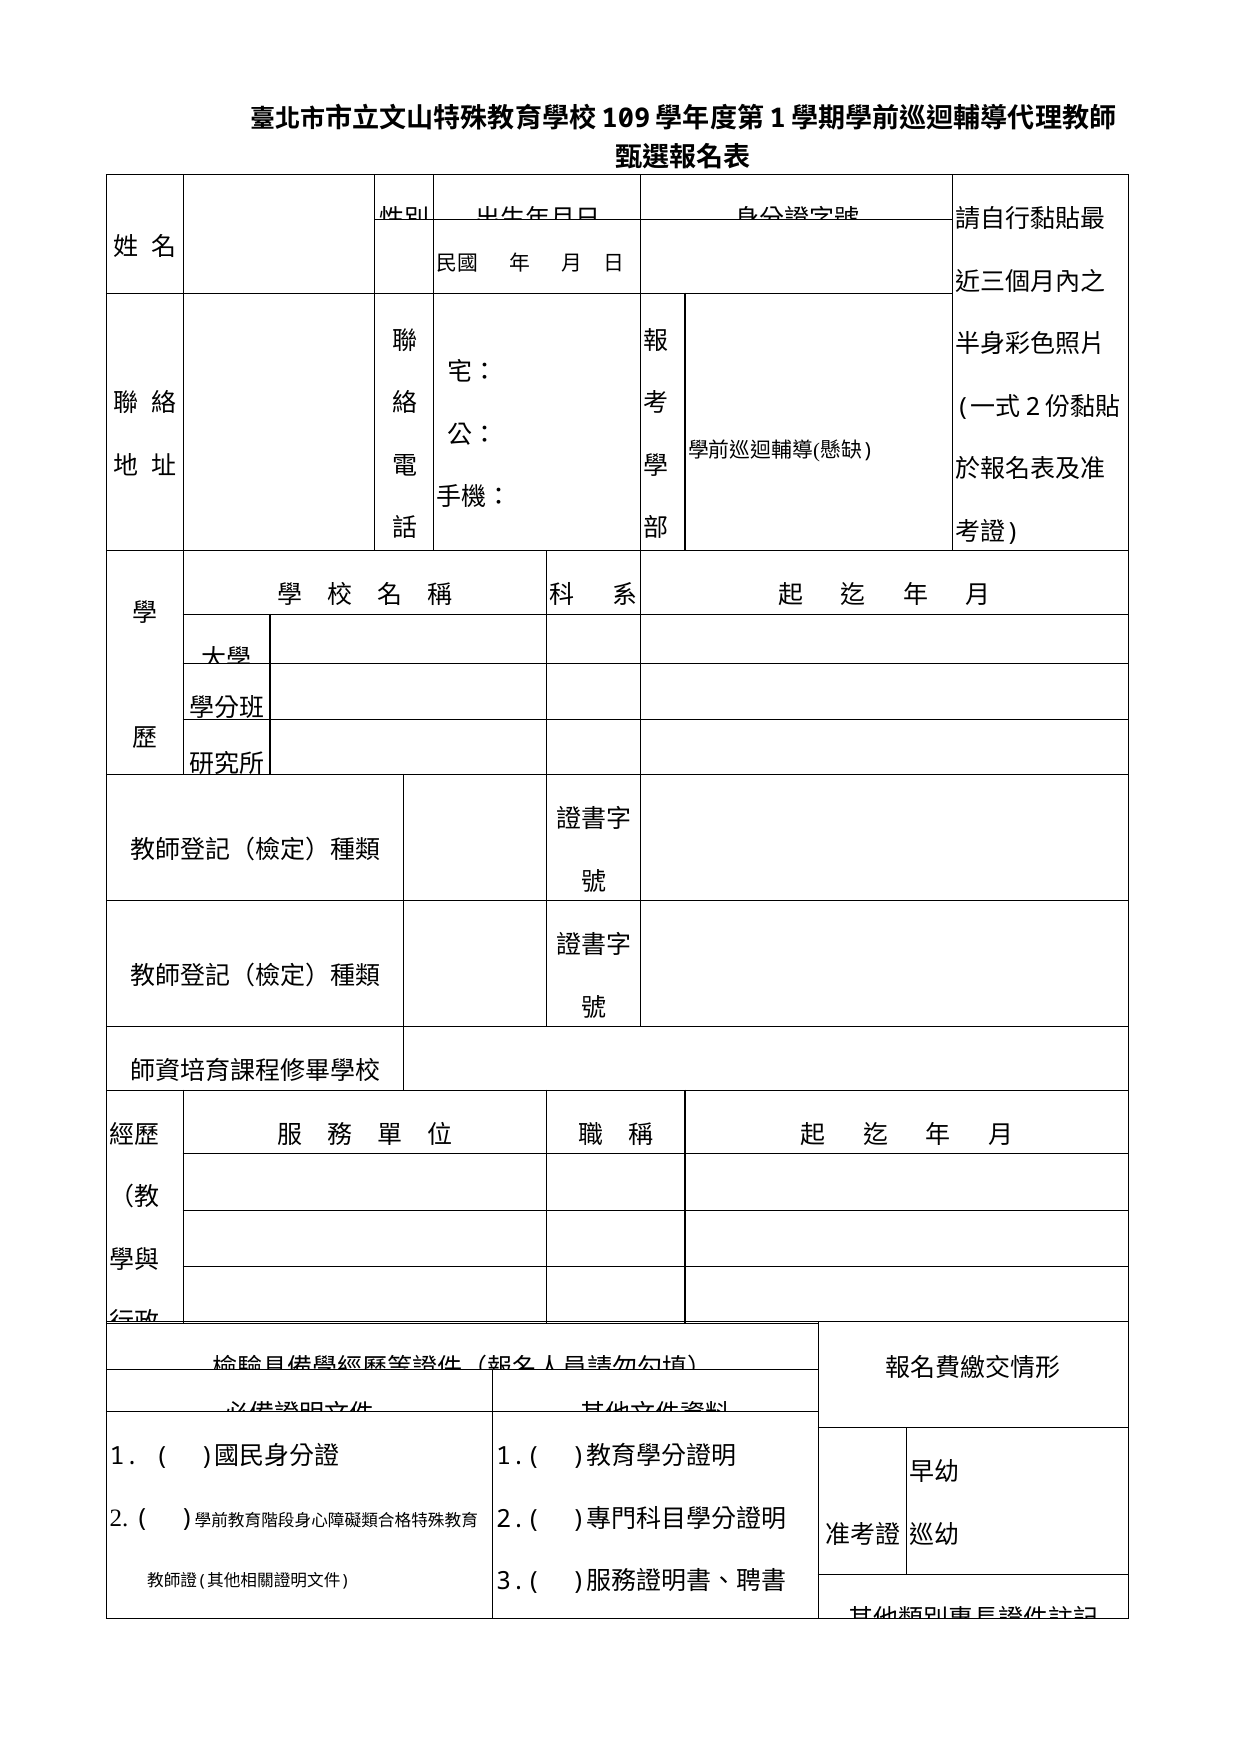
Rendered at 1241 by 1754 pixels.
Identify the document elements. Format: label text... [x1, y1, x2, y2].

table_cell 其他文件資料 [493, 1370, 818, 1411]
table_cell [184, 294, 374, 550]
table_cell 其他類別專長證件註記 [819, 1575, 1128, 1618]
table_cell 宅： 公： 手機： [434, 294, 640, 550]
table_header 性別 [375, 175, 433, 219]
table_cell [184, 1211, 546, 1266]
table_cell [641, 720, 1128, 774]
table_cell [547, 1154, 684, 1210]
text 甄選報名表 [106, 135, 1240, 174]
table_cell 經歷（教學與行政相關經歷） [107, 1091, 183, 1321]
table_cell [271, 615, 546, 663]
table_cell [184, 1154, 546, 1210]
table_cell 聯絡電話 [375, 294, 433, 550]
table_cell [686, 1267, 1128, 1321]
table_cell [641, 220, 952, 292]
table_cell [404, 775, 546, 900]
table_cell 職 稱 [547, 1091, 684, 1153]
table_cell [271, 720, 546, 774]
table_cell 起 迄 年 月 [641, 551, 1128, 614]
table_cell 大學 [184, 615, 269, 663]
table_cell [641, 775, 1128, 900]
table_cell [404, 901, 546, 1026]
table_header 姓 名 [107, 175, 183, 292]
table_cell 學 歷 [107, 551, 183, 774]
table_header [184, 175, 374, 292]
table_cell [641, 901, 1128, 1026]
table_cell [375, 220, 433, 292]
table_header 出生年月日 [434, 175, 640, 219]
table_cell 服 務 單 位 [184, 1091, 546, 1153]
table_cell [547, 1267, 684, 1321]
table_cell 聯 絡 地 址 [107, 294, 183, 550]
table_cell [547, 720, 640, 774]
table_cell [547, 615, 640, 663]
table_cell ( )國民身分證 ( )學前教育階段身心障礙類合格特殊教育教師證(其他相關證明文件) ( )學歷證件(畢業證書) ( )聲明書 ( )簡要自傳(限A4一頁) [107, 1412, 492, 1618]
table_cell [547, 1211, 684, 1266]
table_header 請自行黏貼最近三個月內之半身彩色照片 (一式2份黏貼於報名表及准考證) [953, 175, 1128, 550]
table_cell 證書字號 [547, 901, 640, 1026]
table_cell 起 迄 年 月 [686, 1091, 1128, 1153]
table_cell 必備證明文件 [107, 1370, 492, 1411]
table_cell 科 系 [547, 551, 640, 614]
table_cell 學 校 名 稱 [184, 551, 546, 614]
table_cell [547, 664, 640, 719]
table_cell 師資培育課程修畢學校 [107, 1027, 403, 1089]
table_cell [686, 1154, 1128, 1210]
table_cell 1.( )教育學分證明 2.( )專門科目學分證明 3.( )服務證明書、聘書 4.( )身心障礙手冊 5.( )特殊表現證明文件 6.( )其他類別專長證明 7.( )近五年研習進修證明 8.( )原住民證明 [493, 1412, 818, 1618]
table_cell 早幼 巡幼 巡行 [907, 1428, 1128, 1574]
table_cell [641, 615, 1128, 663]
text 臺北市市立文山特殊教育學校109學年度第1學期學前巡迴輔導代理教師 [106, 96, 1240, 135]
table_cell 學前巡迴輔導(懸缺) [686, 294, 952, 550]
table_cell 學分班 [184, 664, 269, 719]
table_cell 准考證 號碼 [819, 1428, 906, 1574]
table_cell [271, 664, 546, 719]
table_cell 檢驗具備學經歷等證件（報名人員請勿勾填） [107, 1324, 818, 1368]
table_cell [184, 1267, 546, 1321]
table_cell [641, 664, 1128, 719]
table_cell 教師登記（檢定）種類 [107, 901, 403, 1026]
table_cell 證書字號 [547, 775, 640, 900]
table_cell [686, 1211, 1128, 1266]
table_cell 民國 年 月 日 西元 年 [434, 220, 640, 292]
table_cell 教師登記（檢定）種類 [107, 775, 403, 900]
table_cell 報名費繳交情形 （ ）已繳（ ）未繳 [819, 1322, 1128, 1427]
table_cell [404, 1027, 1128, 1089]
table_cell 研究所 [184, 720, 269, 774]
table_header 身分證字號 [641, 175, 952, 219]
table_cell 報 考 學 部 [641, 294, 684, 550]
